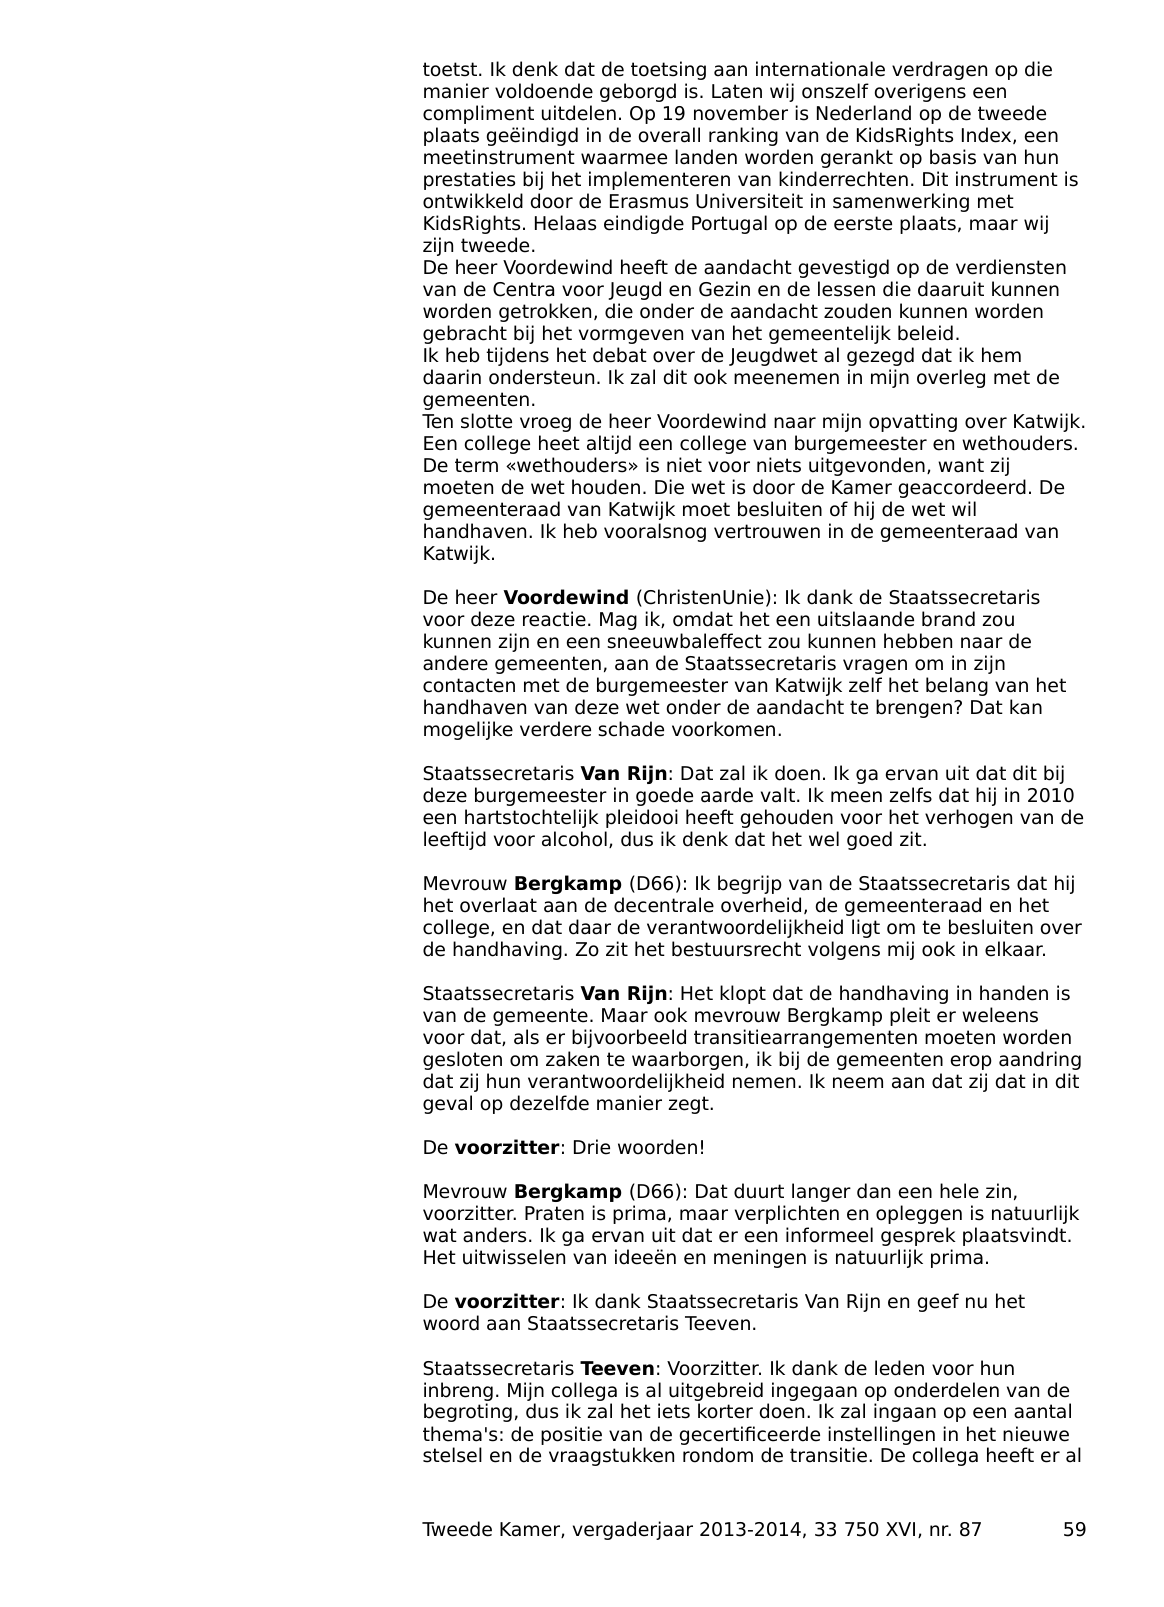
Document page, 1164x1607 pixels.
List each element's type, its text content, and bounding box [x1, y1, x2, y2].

text Staatssecretaris Van Rijn: Dat zal ik doen. Ik ga ervan uit dat dit bij deze burgemeester in goede aarde valt. Ik meen zelfs dat hij in 2010 een hartstochtelijk pleidooi heeft gehouden voor het verhogen van de leeftijd voor alcohol, dus ik denk dat het wel goed zit. [422, 763, 1087, 851]
text Ten slotte vroeg de heer Voordewind naar mijn opvatting over Katwijk. Een college heet altijd een college van burgemeester en wethouders. De term «wethouders» is niet voor niets uitgevonden, want zij moeten de wet houden. Die wet is door de Kamer geaccordeerd. De gemeenteraad van Katwijk moet besluiten of hij de wet wil handhaven. Ik heb vooralsnog vertrouwen in de gemeenteraad van Katwijk. [422, 411, 1087, 564]
text toetst. Ik denk dat de toetsing aan internationale verdragen op die manier voldoende geborgd is. Laten wij onszelf overigens een compliment uitdelen. Op 19 november is Nederland op de tweede plaats geëindigd in de overall ranking van de KidsRights Index, een meetinstrument waarmee landen worden gerankt op basis van hun prestaties bij het implementeren van kinderrechten. Dit instrument is ontwikkeld door de Erasmus Universiteit in samenwerking met KidsRights. Helaas eindigde Portugal op de eerste plaats, maar wij zijn tweede. [422, 59, 1087, 257]
text De heer Voordewind (ChristenUnie): Ik dank de Staatssecretaris voor deze reactie. Mag ik, omdat het een uitslaande brand zou kunnen zijn en een sneeuwbaleffect zou kunnen hebben naar de andere gemeenten, aan de Staatssecretaris vragen om in zijn contacten met de burgemeester van Katwijk zelf het belang van het handhaven van deze wet onder de aandacht te brengen? Dat kan mogelijke verdere schade voorkomen. [422, 587, 1087, 741]
text Mevrouw Bergkamp (D66): Dat duurt langer dan een hele zin, voorzitter. Praten is prima, maar verplichten en opleggen is natuurlijk wat anders. Ik ga ervan uit dat er een informeel gesprek plaatsvindt. Het uitwisselen van ideeën en meningen is natuurlijk prima. [422, 1181, 1087, 1269]
text Ik heb tijdens het debat over de Jeugdwet al gezegd dat ik hem daarin ondersteun. Ik zal dit ook meenemen in mijn overleg met de gemeenten. [422, 345, 1087, 411]
text De voorzitter: Drie woorden! [422, 1137, 1087, 1159]
text Staatssecretaris Teeven: Voorzitter. Ik dank de leden voor hun inbreng. Mijn collega is al uitgebreid ingegaan op onderdelen van de begroting, dus ik zal het iets korter doen. Ik zal ingaan op een aantal thema's: de positie van de gecertificeerde instellingen in het nieuwe stelsel en de vraagstukken rondom de transitie. De collega heeft er al [422, 1357, 1087, 1467]
text De heer Voordewind heeft de aandacht gevestigd op de verdiensten van de Centra voor Jeugd en Gezin en de lessen die daaruit kunnen worden getrokken, die onder de aandacht zouden kunnen worden gebracht bij het vormgeven van het gemeentelijk beleid. [422, 257, 1087, 345]
text Staatssecretaris Van Rijn: Het klopt dat de handhaving in handen is van de gemeente. Maar ook mevrouw Bergkamp pleit er weleens voor dat, als er bijvoorbeeld transitiearrangementen moeten worden gesloten om zaken te waarborgen, ik bij de gemeenten erop aandring dat zij hun verantwoordelijkheid nemen. Ik neem aan dat zij dat in dit geval op dezelfde manier zegt. [422, 983, 1087, 1115]
text Mevrouw Bergkamp (D66): Ik begrijp van de Staatssecretaris dat hij het overlaat aan de decentrale overheid, de gemeenteraad en het college, en dat daar de verantwoordelijkheid ligt om te besluiten over de handhaving. Zo zit het bestuursrecht volgens mij ook in elkaar. [422, 873, 1087, 961]
text De voorzitter: Ik dank Staatssecretaris Van Rijn en geef nu het woord aan Staatssecretaris Teeven. [422, 1291, 1087, 1335]
